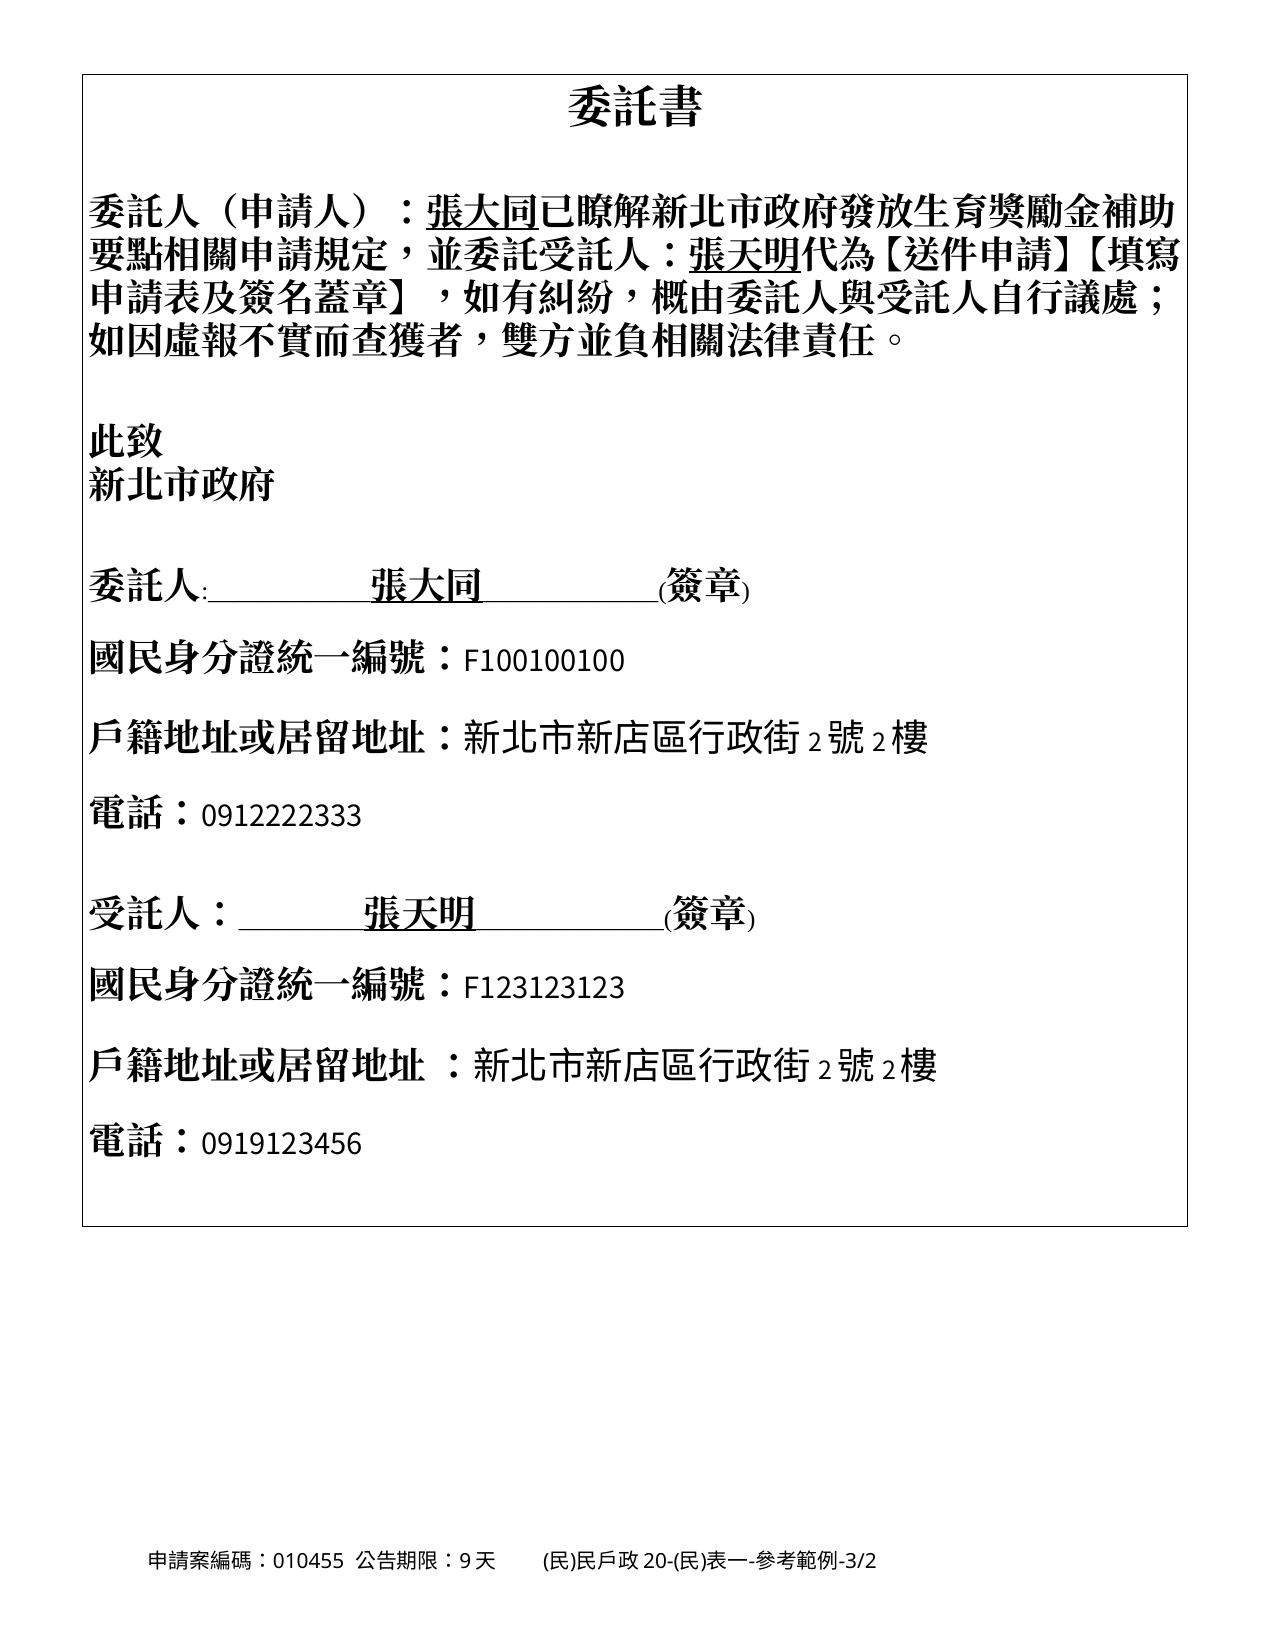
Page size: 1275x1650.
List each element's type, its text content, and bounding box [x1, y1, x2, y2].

table_header 委託書 委託人（申請人）：張大同已瞭解新北市政府發放生育獎勵金補助要點相關申請規定，並委託受託人：張天明代為【送件申請】【填寫申請表及簽名蓋章】，如有糾紛，概由委託人與受託人自行議處；如因虛報不實而查獲者，雙方並負相關法律責任。 此致 新北市政府 委託人:_____________張大同______________(簽章) 國民身分證統一編號：F100100100 戶籍地址或居留地址：新北市新店區行政街2號2樓 電話：0912222333 受託人：__________張天明_______________(簽章) 國民身分證統一編號：F123123123 戶籍地址或居留地址 ：新北市新店區行政街2號2樓 電話：0919123456 [83, 75, 1187, 1226]
